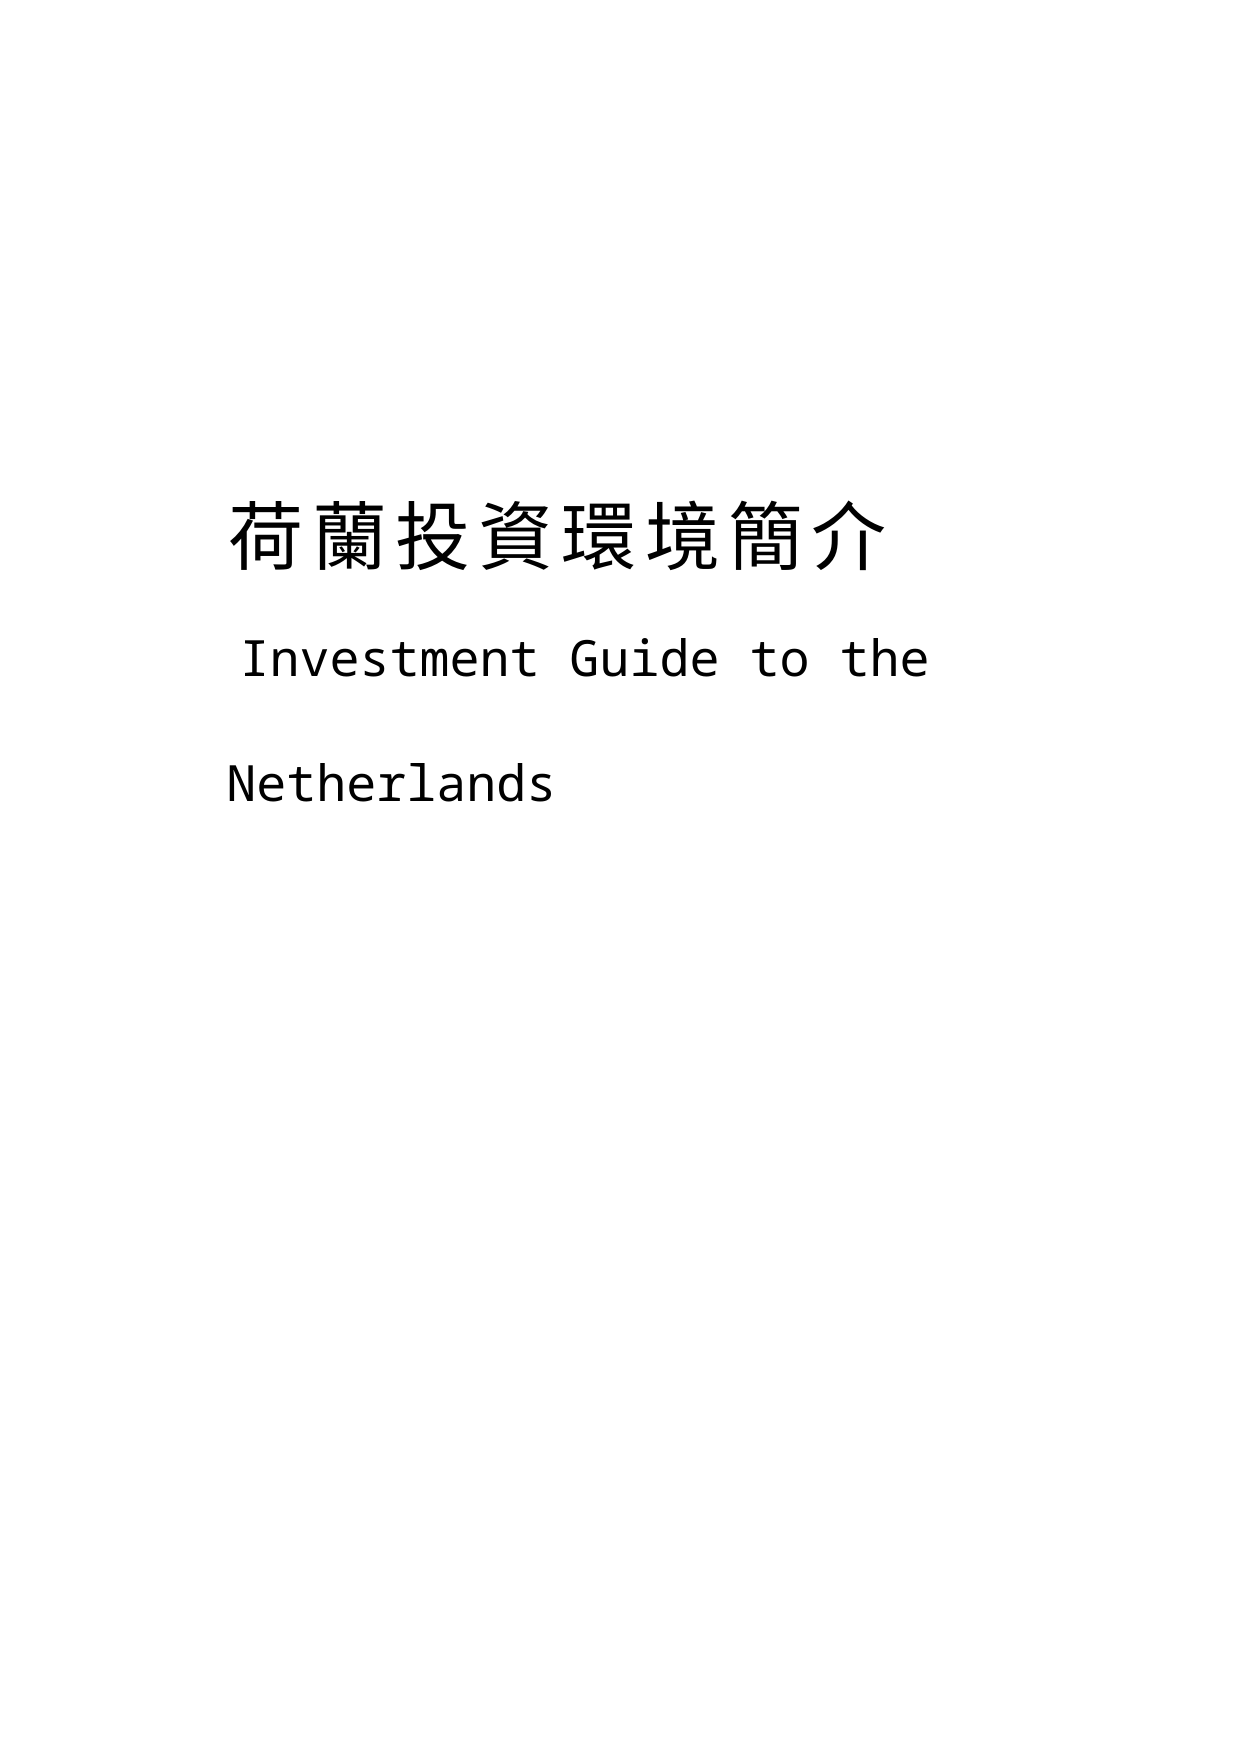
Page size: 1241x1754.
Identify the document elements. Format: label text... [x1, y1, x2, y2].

table_header [183, 281, 1058, 459]
table_cell 荷蘭投資環境簡介 Investment Guide to the Netherlands [183, 459, 1058, 834]
